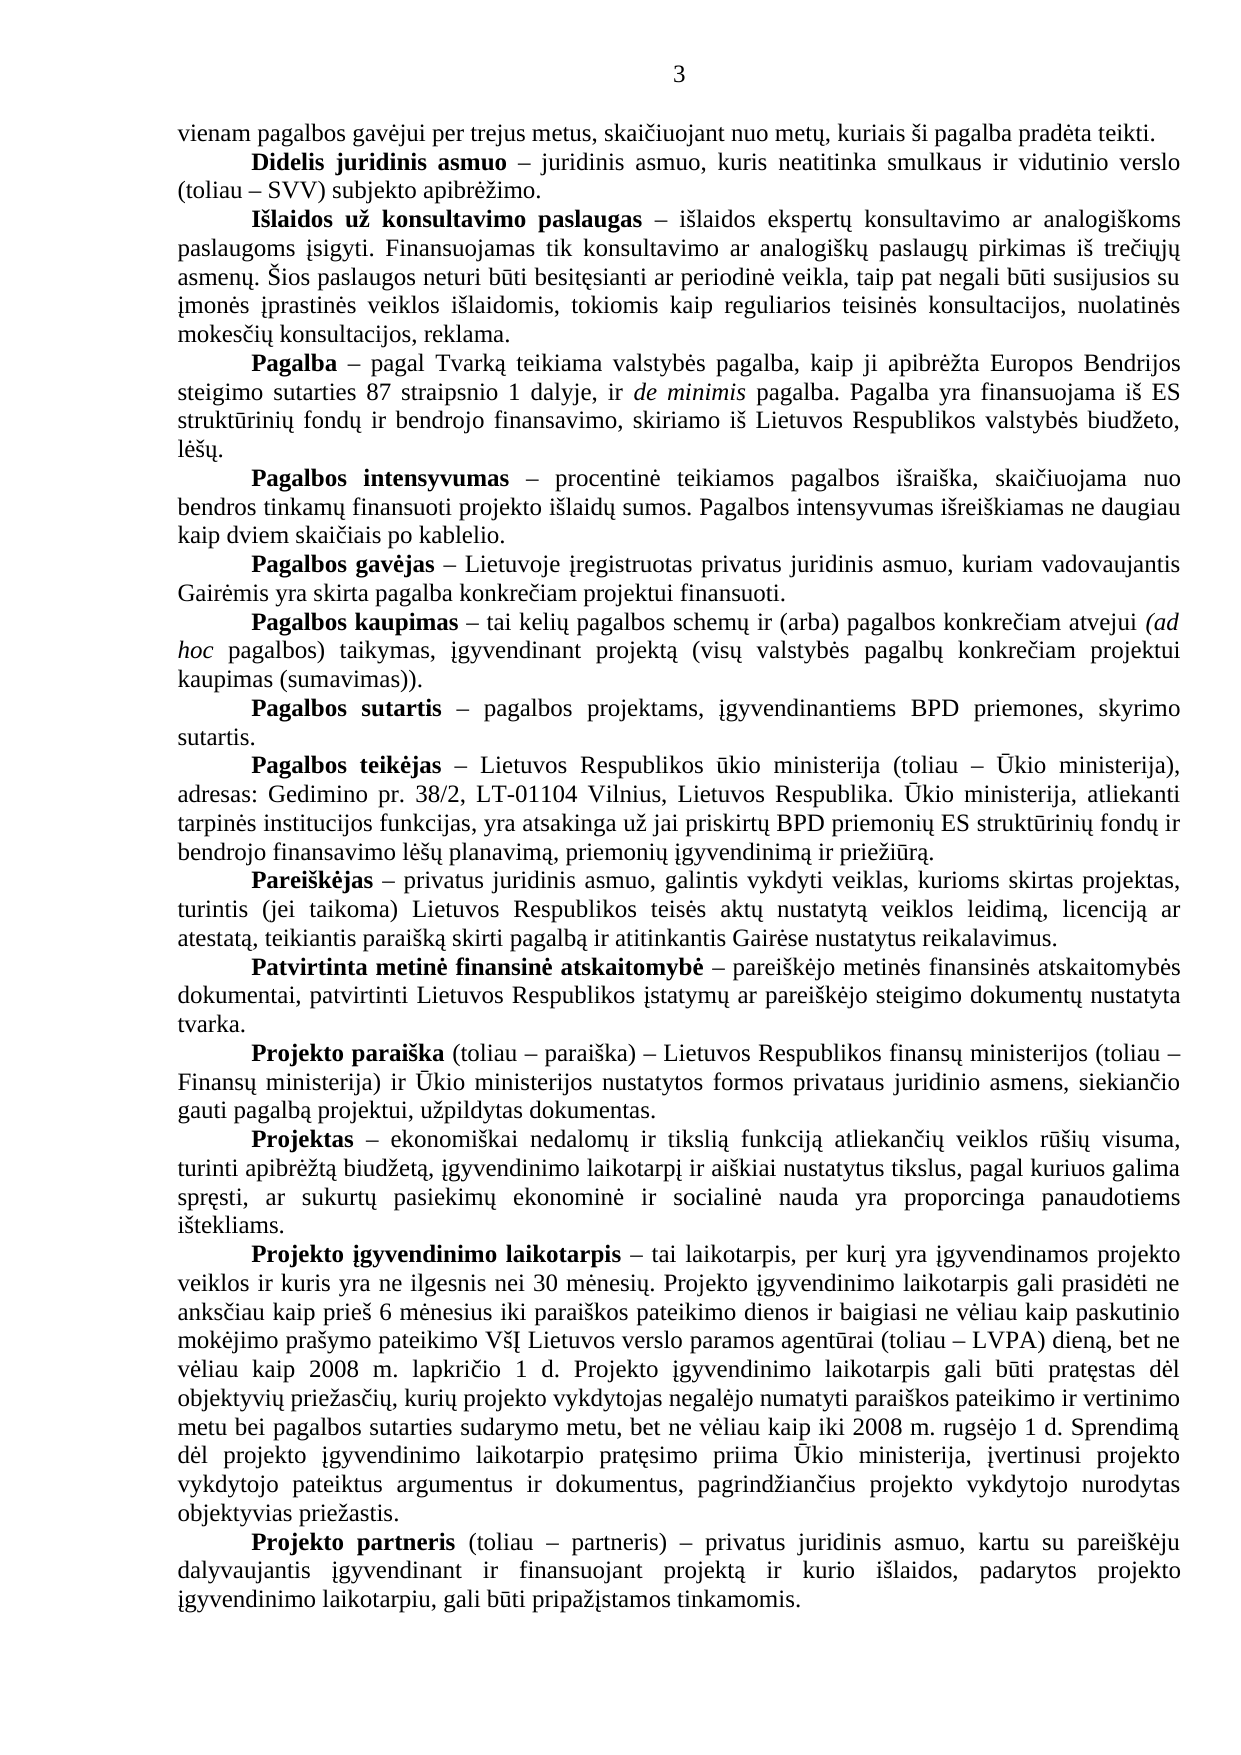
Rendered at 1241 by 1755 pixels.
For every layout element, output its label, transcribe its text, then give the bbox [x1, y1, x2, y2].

text Pagalbos kaupimas – tai kelių pagalbos schemų ir (arba) pagalbos konkrečiam atvejui (ad hoc pagalbos) taikymas, įgyvendinant projektą (visų valstybės pagalbų konkrečiam projektui kaupimas (sumavimas)). [177, 607, 1181, 693]
text Patvirtinta metinė finansinė atskaitomybė – pareiškėjo metinės finansinės atskaitomybės dokumentai, patvirtinti Lietuvos Respublikos įstatymų ar pareiškėjo steigimo dokumentų nustatyta tvarka. [177, 952, 1181, 1038]
text vienam pagalbos gavėjui per trejus metus, skaičiuojant nuo metų, kuriais ši pagalba pradėta teikti. [177, 118, 1181, 147]
text Projekto partneris (toliau – partneris) – privatus juridinis asmuo, kartu su pareiškėju dalyvaujantis įgyvendinant ir finansuojant projektą ir kurio išlaidos, padarytos projekto įgyvendinimo laikotarpiu, gali būti pripažįstamos tinkamomis. [177, 1527, 1181, 1613]
text Pagalbos teikėjas – Lietuvos Respublikos ūkio ministerija (toliau – Ūkio ministerija), adresas: Gedimino pr. 38/2, LT-01104 Vilnius, Lietuvos Respublika. Ūkio ministerija, atliekanti tarpinės institucijos funkcijas, yra atsakinga už jai priskirtų BPD priemonių ES struktūrinių fondų ir bendrojo finansavimo lėšų planavimą, priemonių įgyvendinimą ir priežiūrą. [177, 751, 1181, 866]
text Didelis juridinis asmuo – juridinis asmuo, kuris neatitinka smulkaus ir vidutinio verslo (toliau – SVV) subjekto apibrėžimo. [177, 147, 1181, 204]
text Projektas – ekonomiškai nedalomų ir tikslią funkciją atliekančių veiklos rūšių visuma, turinti apibrėžtą biudžetą, įgyvendinimo laikotarpį ir aiškiai nustatytus tikslus, pagal kuriuos galima spręsti, ar sukurtų pasiekimų ekonominė ir socialinė nauda yra proporcinga panaudotiems ištekliams. [177, 1124, 1181, 1239]
text Projekto paraiška (toliau – paraiška) – Lietuvos Respublikos finansų ministerijos (toliau – Finansų ministerija) ir Ūkio ministerijos nustatytos formos privataus juridinio asmens, siekiančio gauti pagalbą projektui, užpildytas dokumentas. [177, 1038, 1181, 1124]
text Pagalba – pagal Tvarką teikiama valstybės pagalba, kaip ji apibrėžta Europos Bendrijos steigimo sutarties 87 straipsnio 1 dalyje, ir de minimis pagalba. Pagalba yra finansuojama iš ES struktūrinių fondų ir bendrojo finansavimo, skiriamo iš Lietuvos Respublikos valstybės biudžeto, lėšų. [177, 348, 1181, 463]
text Pareiškėjas – privatus juridinis asmuo, galintis vykdyti veiklas, kurioms skirtas projektas, turintis (jei taikoma) Lietuvos Respublikos teisės aktų nustatytą veiklos leidimą, licenciją ar atestatą, teikiantis paraišką skirti pagalbą ir atitinkantis Gairėse nustatytus reikalavimus. [177, 866, 1181, 952]
text Pagalbos gavėjas – Lietuvoje įregistruotas privatus juridinis asmuo, kuriam vadovaujantis Gairėmis yra skirta pagalba konkrečiam projektui finansuoti. [177, 549, 1181, 607]
text Pagalbos intensyvumas – procentinė teikiamos pagalbos išraiška, skaičiuojama nuo bendros tinkamų finansuoti projekto išlaidų sumos. Pagalbos intensyvumas išreiškiamas ne daugiau kaip dviem skaičiais po kablelio. [177, 463, 1181, 549]
text Pagalbos sutartis – pagalbos projektams, įgyvendinantiems BPD priemones, skyrimo sutartis. [177, 693, 1181, 751]
text Išlaidos už konsultavimo paslaugas – išlaidos ekspertų konsultavimo ar analogiškoms paslaugoms įsigyti. Finansuojamas tik konsultavimo ar analogiškų paslaugų pirkimas iš trečiųjų asmenų. Šios paslaugos neturi būti besitęsianti ar periodinė veikla, taip pat negali būti susijusios su įmonės įprastinės veiklos išlaidomis, tokiomis kaip reguliarios teisinės konsultacijos, nuolatinės mokesčių konsultacijos, reklama. [177, 204, 1181, 348]
text Projekto įgyvendinimo laikotarpis – tai laikotarpis, per kurį yra įgyvendinamos projekto veiklos ir kuris yra ne ilgesnis nei 30 mėnesių. Projekto įgyvendinimo laikotarpis gali prasidėti ne anksčiau kaip prieš 6 mėnesius iki paraiškos pateikimo dienos ir baigiasi ne vėliau kaip paskutinio mokėjimo prašymo pateikimo VšĮ Lietuvos verslo paramos agentūrai (toliau – LVPA) dieną, bet ne vėliau kaip 2008 m. lapkričio 1 d. Projekto įgyvendinimo laikotarpis gali būti pratęstas dėl objektyvių priežasčių, kurių projekto vykdytojas negalėjo numatyti paraiškos pateikimo ir vertinimo metu bei pagalbos sutarties sudarymo metu, bet ne vėliau kaip iki 2008 m. rugsėjo 1 d. Sprendimą dėl projekto įgyvendinimo laikotarpio pratęsimo priima Ūkio ministerija, įvertinusi projekto vykdytojo pateiktus argumentus ir dokumentus, pagrindžiančius projekto vykdytojo nurodytas objektyvias priežastis. [177, 1239, 1181, 1527]
